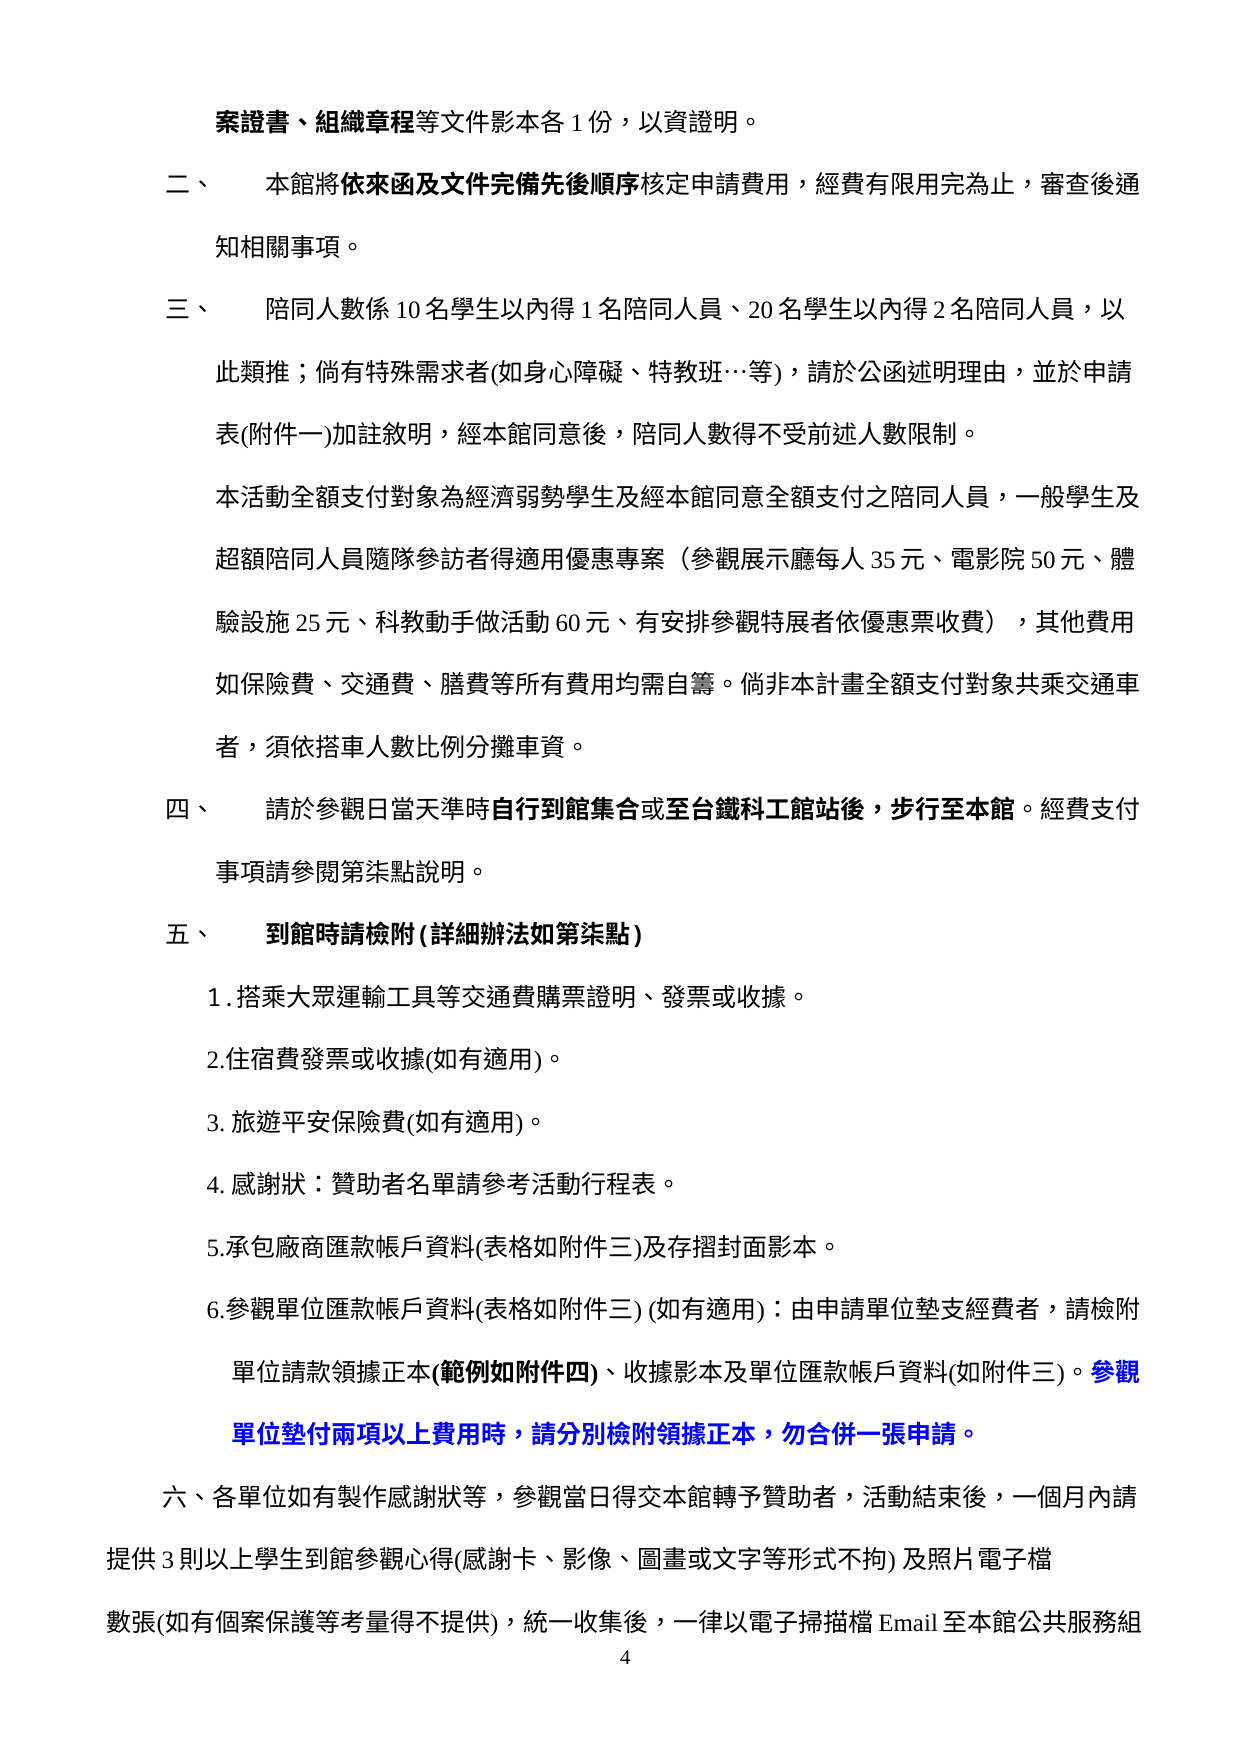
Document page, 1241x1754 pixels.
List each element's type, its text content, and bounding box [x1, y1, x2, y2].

list 請於參觀日當天準時自行到館集合或至台鐵科工館站後，步行至本館。經費支付事項請參閱第柒點說明。 [165, 766, 1144, 891]
text 3. 旅遊平安保險費(如有適用)。 [206, 1078, 1144, 1141]
list 陪同人數係10名學生以內得1名陪同人員、20名學生以內得2名陪同人員，以此類推；倘有特殊需求者(如身心障礙、特教班…等)，請於公函述明理由，並於申請表(附件一)加註敘明，經本館同意後，陪同人數得不受前述人數限制。 [165, 266, 1144, 453]
text 6.參觀單位匯款帳戶資料(表格如附件三) (如有適用)：由申請單位墊支經費者，請檢附單位請款領據正本(範例如附件四)、收據影本及單位匯款帳戶資料(如附件三)。參觀單位墊付兩項以上費用時，請分別檢附領據正本，勿合併一張申請。 [206, 1266, 1144, 1453]
list 到館時請檢附(詳細辦法如第柒點) [165, 891, 1144, 953]
list 本館將依來函及文件完備先後順序核定申請費用，經費有限用完為止，審查後通知相關事項。 [165, 141, 1144, 266]
text 1.搭乘大眾運輸工具等交通費購票證明、發票或收據。 [206, 953, 1144, 1016]
list 本活動提供經濟弱勢學生全額免費到館參觀（含參觀費用、科學活動材料費、交通、保險、膳費等費用），活動行程由本館規劃，惠請各單位薦送經濟弱勢學生參加，請檢具公函並填覆申請表，參訪學生名單、匯款帳戶資料表(表格如附件一、附件二、附件三)；以社會福利團體名義申請本計畫者，除上述附件外，需再檢附申請單位立案證書、組織章程等文件影本各1份，以資證明。 [165, 78, 1144, 141]
text 5.承包廠商匯款帳戶資料(表格如附件三)及存摺封面影本。 [206, 1203, 1144, 1266]
text 2.住宿費發票或收據(如有適用)。 [206, 1016, 1144, 1078]
text 本活動全額支付對象為經濟弱勢學生及經本館同意全額支付之陪同人員，一般學生及超額陪同人員隨隊參訪者得適用優惠專案（參觀展示廳每人35元、電影院50元、體驗設施25元、科教動手做活動60元、有安排參觀特展者依優惠票收費），其他費用如保險費、交通費、膳費等所有費用均需自籌。倘非本計畫全額支付對象共乘交通車者，須依搭車人數比例分攤車資。 [215, 453, 1144, 766]
text 六、各單位如有製作感謝狀等，參觀當日得交本館轉予贊助者，活動結束後，一個月內請提供3則以上學生到館參觀心得(感謝卡、影像、圖畫或文字等形式不拘) 及照片電子檔 數張(如有個案保護等考量得不提供)，統一收集後，一律以電子掃描檔Email至本館公共服務組 [106, 1453, 1144, 1641]
text 4. 感謝狀：贊助者名單請參考活動行程表。 [206, 1141, 1144, 1203]
